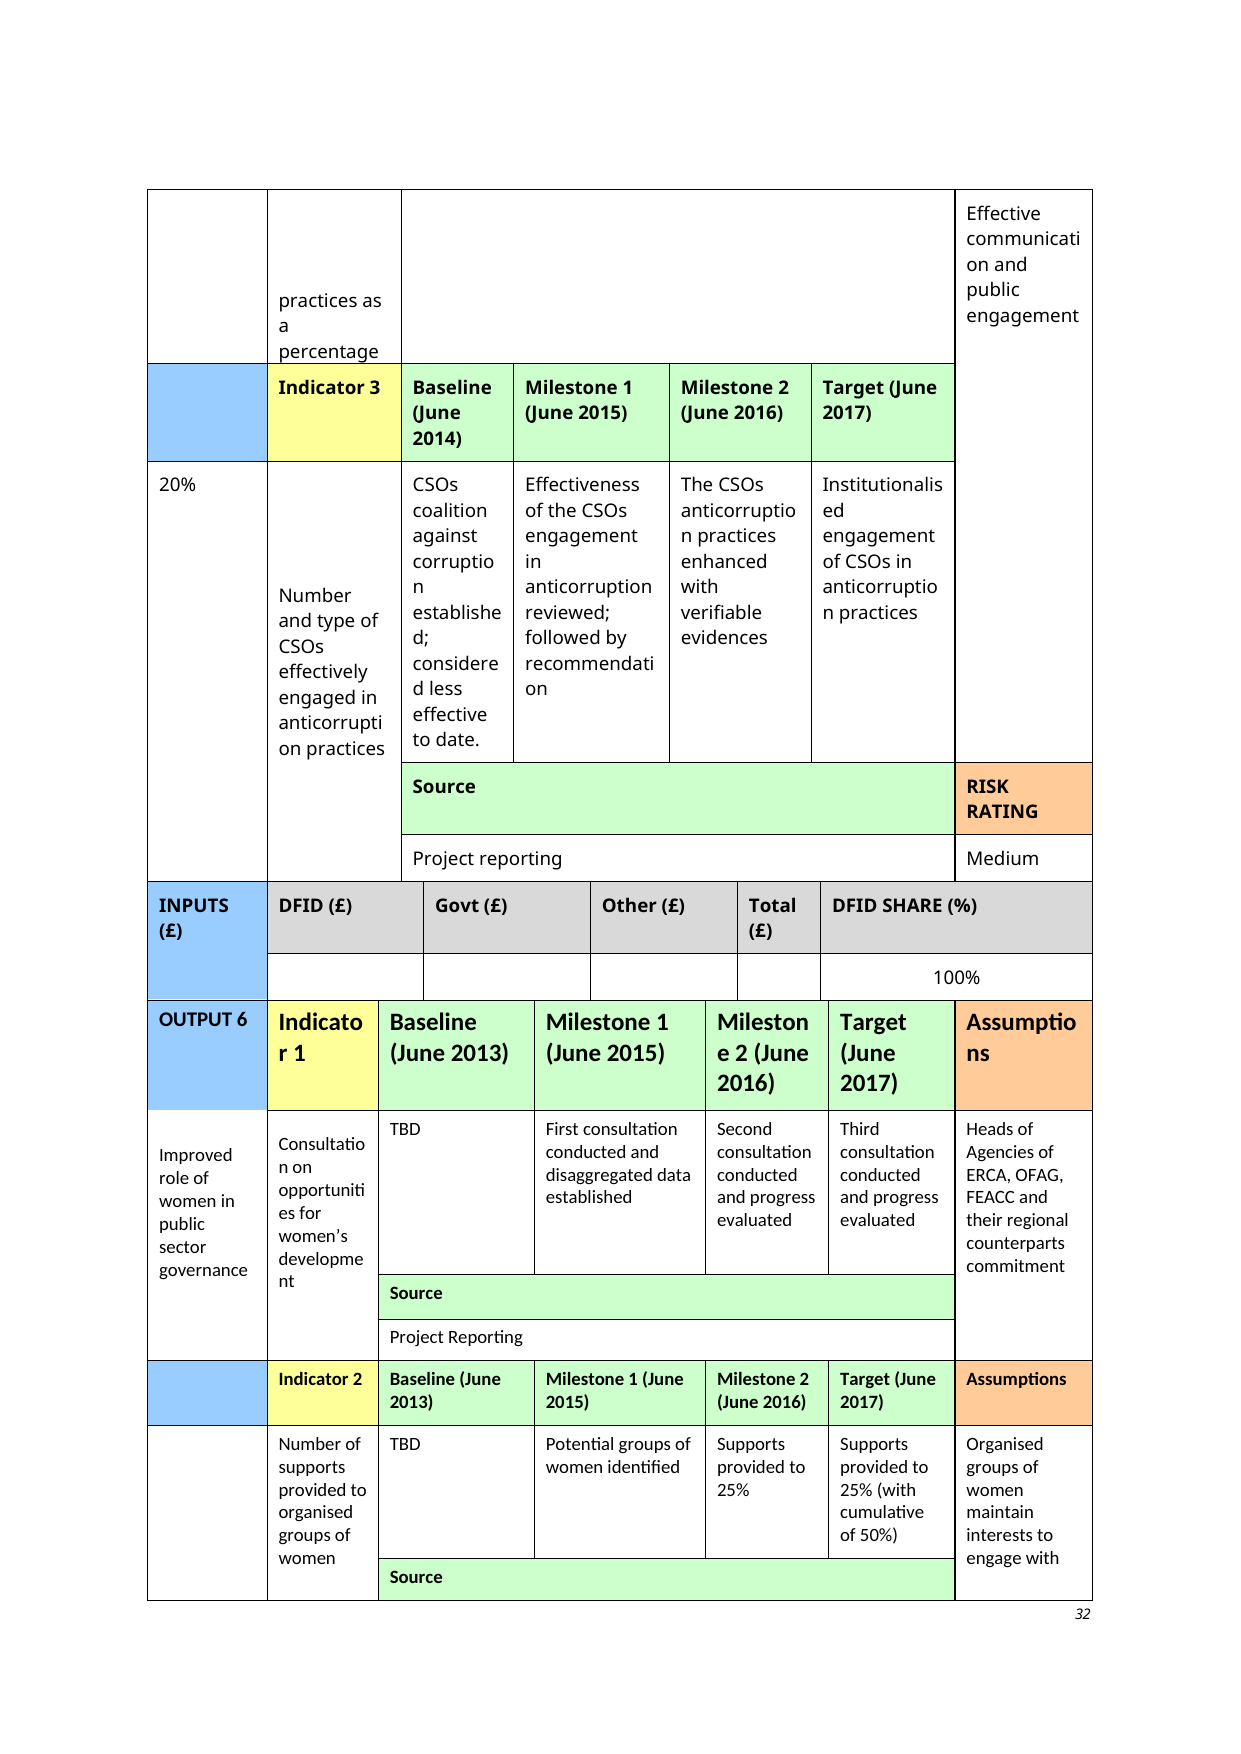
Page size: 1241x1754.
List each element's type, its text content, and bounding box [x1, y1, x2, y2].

table_cell DFID (£) [268, 882, 423, 953]
table_cell Total (£) [738, 882, 820, 953]
table_cell OUTPUT 6 [148, 1001, 267, 1110]
table_cell Assumptions [956, 1361, 1092, 1425]
table_cell The CSOs anticorruption practices enhanced with verifiable evidences [670, 462, 811, 762]
table_cell CSOs coalition against corruption established; considered less effective to date. [402, 462, 513, 762]
table_cell TBD [379, 1111, 534, 1274]
table_cell 100% [821, 954, 1092, 999]
table_cell Source [379, 1559, 954, 1600]
table_cell Milestone 2 (June 2016) [670, 364, 811, 461]
table_cell Heads of Agencies of ERCA, OFAG, FEACC and their regional counterparts commitment [956, 1111, 1092, 1360]
table_cell Milestone 1 (June 2015) [514, 364, 669, 461]
table_cell Target (June 2017) [829, 1361, 954, 1425]
table_cell [424, 954, 590, 999]
table_cell Potential groups of women identified [535, 1426, 705, 1558]
table_cell TBD [379, 1426, 534, 1558]
table_cell [268, 954, 423, 999]
table_cell Effectiveness of the CSOs engagement in anticorruption reviewed; followed by recommendation [514, 462, 669, 762]
table_cell [148, 1426, 267, 1600]
table_cell Second consultation conducted and progress evaluated [706, 1111, 828, 1274]
table_cell [591, 954, 737, 999]
table_cell Milestone 2 (June 2016) [706, 1001, 828, 1110]
table_cell DFID SHARE (%) [821, 882, 1092, 953]
table_cell INPUTS (£) [148, 882, 267, 999]
table_cell First consultation conducted and disaggregated data established [535, 1111, 705, 1274]
table_cell Improved role of women in public sector governance [148, 1110, 267, 1360]
table_cell Baseline (June 2013) [379, 1361, 534, 1425]
table_cell Milestone 1 (June 2015) [535, 1361, 705, 1425]
table_cell Indicator 3 [268, 364, 401, 461]
table_cell Baseline (June 2014) [402, 364, 513, 461]
table_cell [148, 190, 267, 363]
table_cell Other (£) [591, 882, 737, 953]
table_cell Number and type of CSOs effectively engaged in anticorruption practices [268, 462, 401, 881]
table_cell [148, 1361, 267, 1425]
table_cell Indicator 1 [268, 1001, 378, 1110]
table_cell Organised groups of women maintain interests to engage with [956, 1426, 1092, 1600]
table_cell Baseline (June 2013) [379, 1001, 534, 1110]
table_cell Medium [956, 835, 1092, 881]
table_cell Third consultation conducted and progress evaluated [829, 1111, 954, 1274]
table_cell Source [379, 1275, 954, 1319]
table_cell Govt (£) [424, 882, 590, 953]
table_cell Supports provided to 25% [706, 1426, 828, 1558]
table_cell [148, 364, 267, 461]
table_cell Target (June 2017) [829, 1001, 954, 1110]
table_cell Effective communication and public engagement [956, 190, 1092, 762]
table_cell Target (June 2017) [812, 364, 954, 461]
table_cell Assumptions [956, 1001, 1092, 1110]
table_cell Source [402, 763, 954, 834]
table_cell [738, 954, 820, 999]
table_cell 20% [148, 462, 267, 881]
table_cell Milestone 2 (June 2016) [706, 1361, 828, 1425]
table_cell Number of supports provided to organised groups of women [268, 1426, 378, 1600]
table_cell Consultation on opportunities for women’s development [268, 1111, 378, 1360]
table_cell Project reporting [402, 835, 954, 881]
table_cell Increase in the number of successful prosecutions against corrupt practices as a percentage of investigations [268, 190, 401, 363]
table_cell Institutionalised engagement of CSOs in anticorruption practices [812, 462, 954, 762]
table_cell Project Reporting [379, 1320, 954, 1360]
table_cell [402, 190, 954, 363]
table_cell Indicator 2 [268, 1361, 378, 1425]
table_cell Supports provided to 25% (with cumulative of 50%) [829, 1426, 954, 1558]
table_cell RISK RATING [956, 763, 1092, 834]
table_cell Milestone 1 (June 2015) [535, 1001, 705, 1110]
